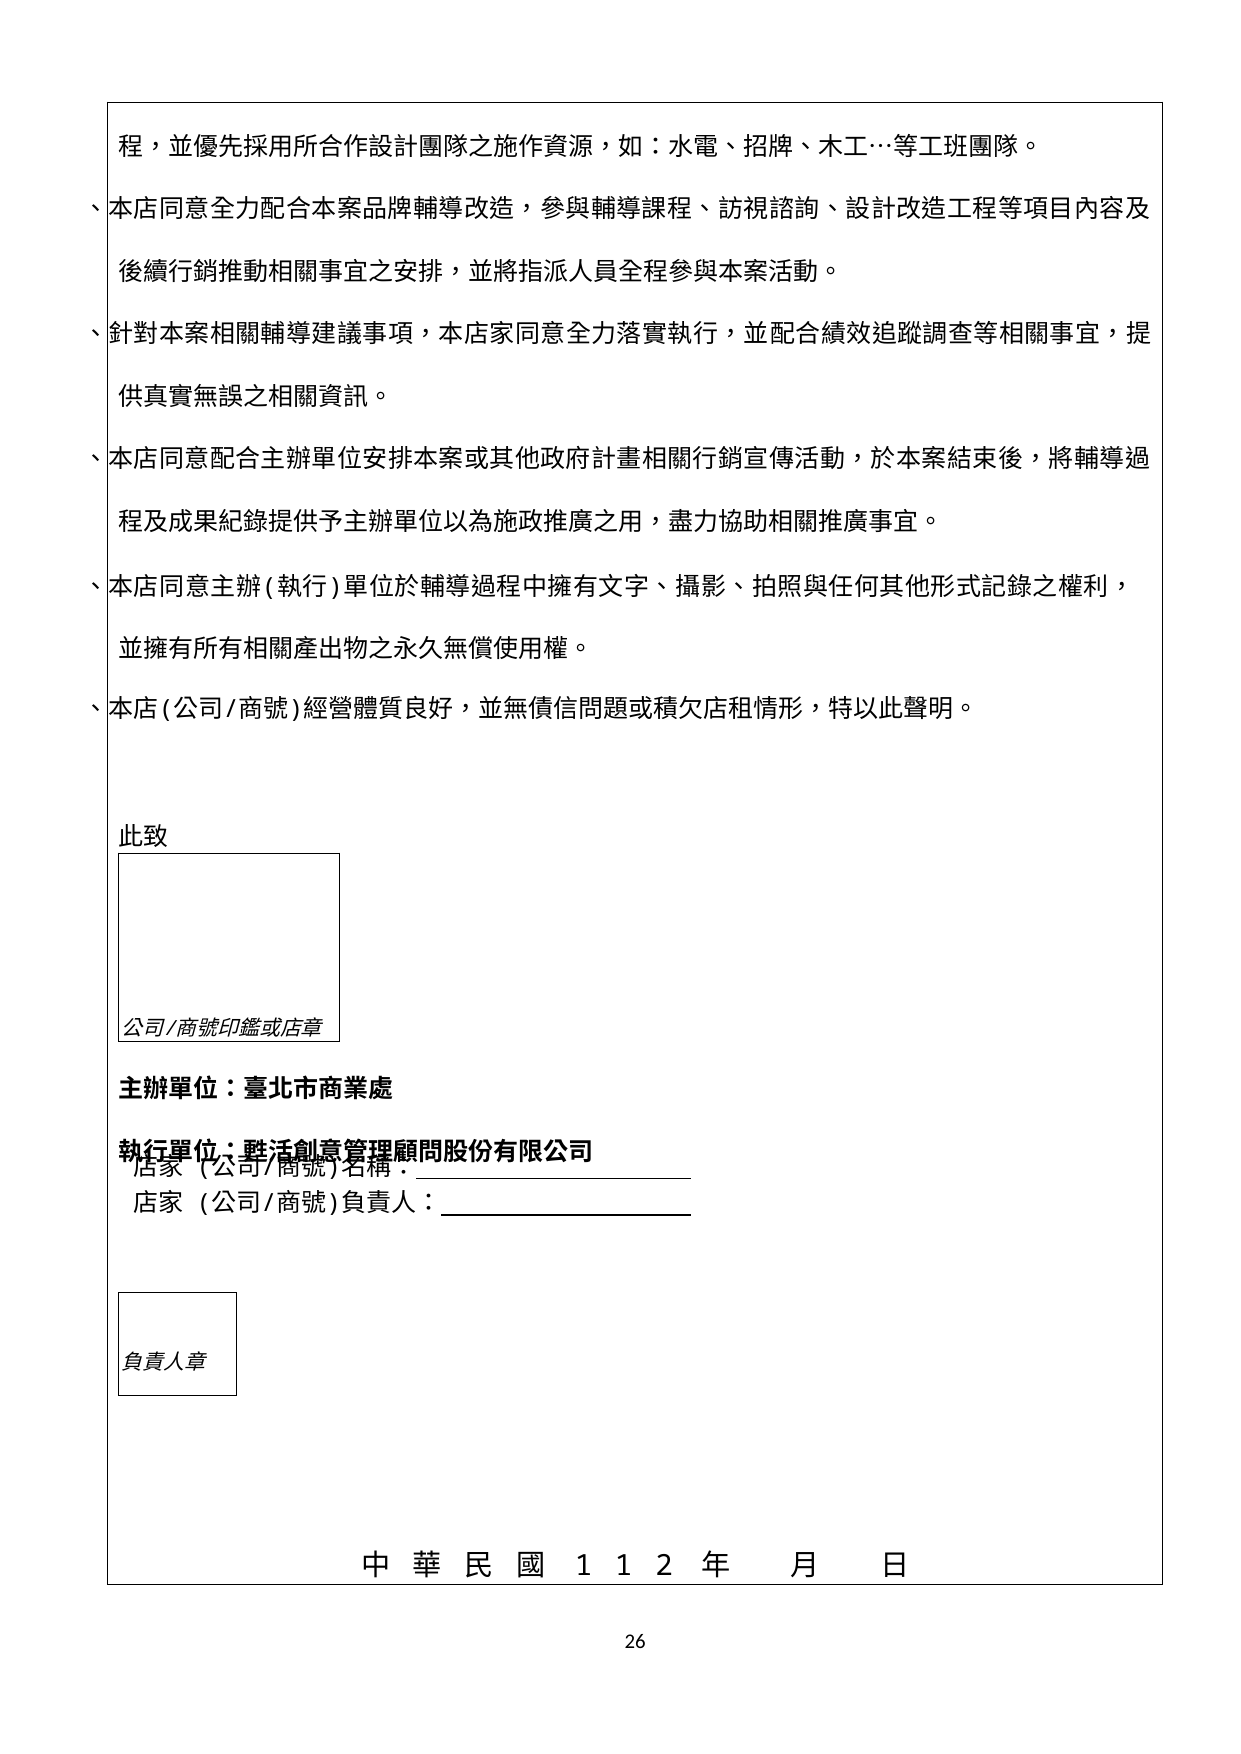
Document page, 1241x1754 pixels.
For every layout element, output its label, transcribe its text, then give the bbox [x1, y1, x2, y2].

table_header 公司/商號印鑑或店章 [119, 854, 339, 1041]
table_header 本店家： (請填寫公司/商號全名) 已清楚了解「台北造起來」店家再造計畫(以下簡稱本案)之甄選辦法內容，願意積極配合本案相關作業期程。並同意如下輔導規範： 為確保本案輔導成效，本店同意於甄選結果公告日起兩個月內，若有以下任一情形，經溝通確認無效，主辦單位有權利取消原正取輔導相關權益、更換遞補備取店家： 店家申請輔導改造之店址不符合土建管法規。 店家對改造需求或成果預期，經溝通了解後，確認非本案輔導模式於專案期程內所能協助達成者。 店家與合作設計團隊因溝通、情緒、報價…等因素，致改造進度延遲者。 店家期望改造的項目內容經本計畫評估，可能違反相關法規者。 店家因自身因素(如二代溝通、人力資源、改造自籌預算)或輔導配合度等問題，致改造進度延遲者。 本店願意指派店家改造相關決策者、負責人全程出席「店家甄選-實地訪查」。若有缺席情事，將影響甄選評分，無有異議。 店家於計畫輔導改造期間中途退出，本計畫之設計挹注經費將不予提撥。店家須自行支付已發生之設計項目設計、製作等費用予合作設計單位，退出緣由亦將作為店家往後是否為市府相關計畫之拒往對象參考。 為提升輔導改造效益，本店承諾與執行單位推薦之設計團隊積極合作，進行品牌形象改造工程，並優先採用所合作設計團隊之施作資源，如：水電、招牌、木工…等工班團隊。 本店同意全力配合本案品牌輔導改造，參與輔導課程、訪視諮詢、設計改造工程等項目內容及後續行銷推動相關事宜之安排，並將指派人員全程參與本案活動。 針對本案相關輔導建議事項，本店家同意全力落實執行，並配合績效追蹤調查等相關事宜，提供真實無誤之相關資訊。 本店同意配合主辦單位安排本案或其他政府計畫相關行銷宣傳活動，於本案結束後，將輔導過程及成果紀錄提供予主辦單位以為施政推廣之用，盡力協助相關推廣事宜。 本店同意主辦(執行)單位於輔導過程中擁有文字、攝影、拍照與任何其他形式記錄之權利，並擁有所有相關產出物之永久無償使用權。 本店(公司/商號)經營體質良好，並無債信問題或積欠店租情形，特以此聲明。 此致 主辦單位：臺北市商業處 執行單位：甦活創意管理顧問股份有限公司 中華民國112年 月 日 [108, 103, 1162, 1584]
table_header 負責人章 [119, 1293, 236, 1395]
